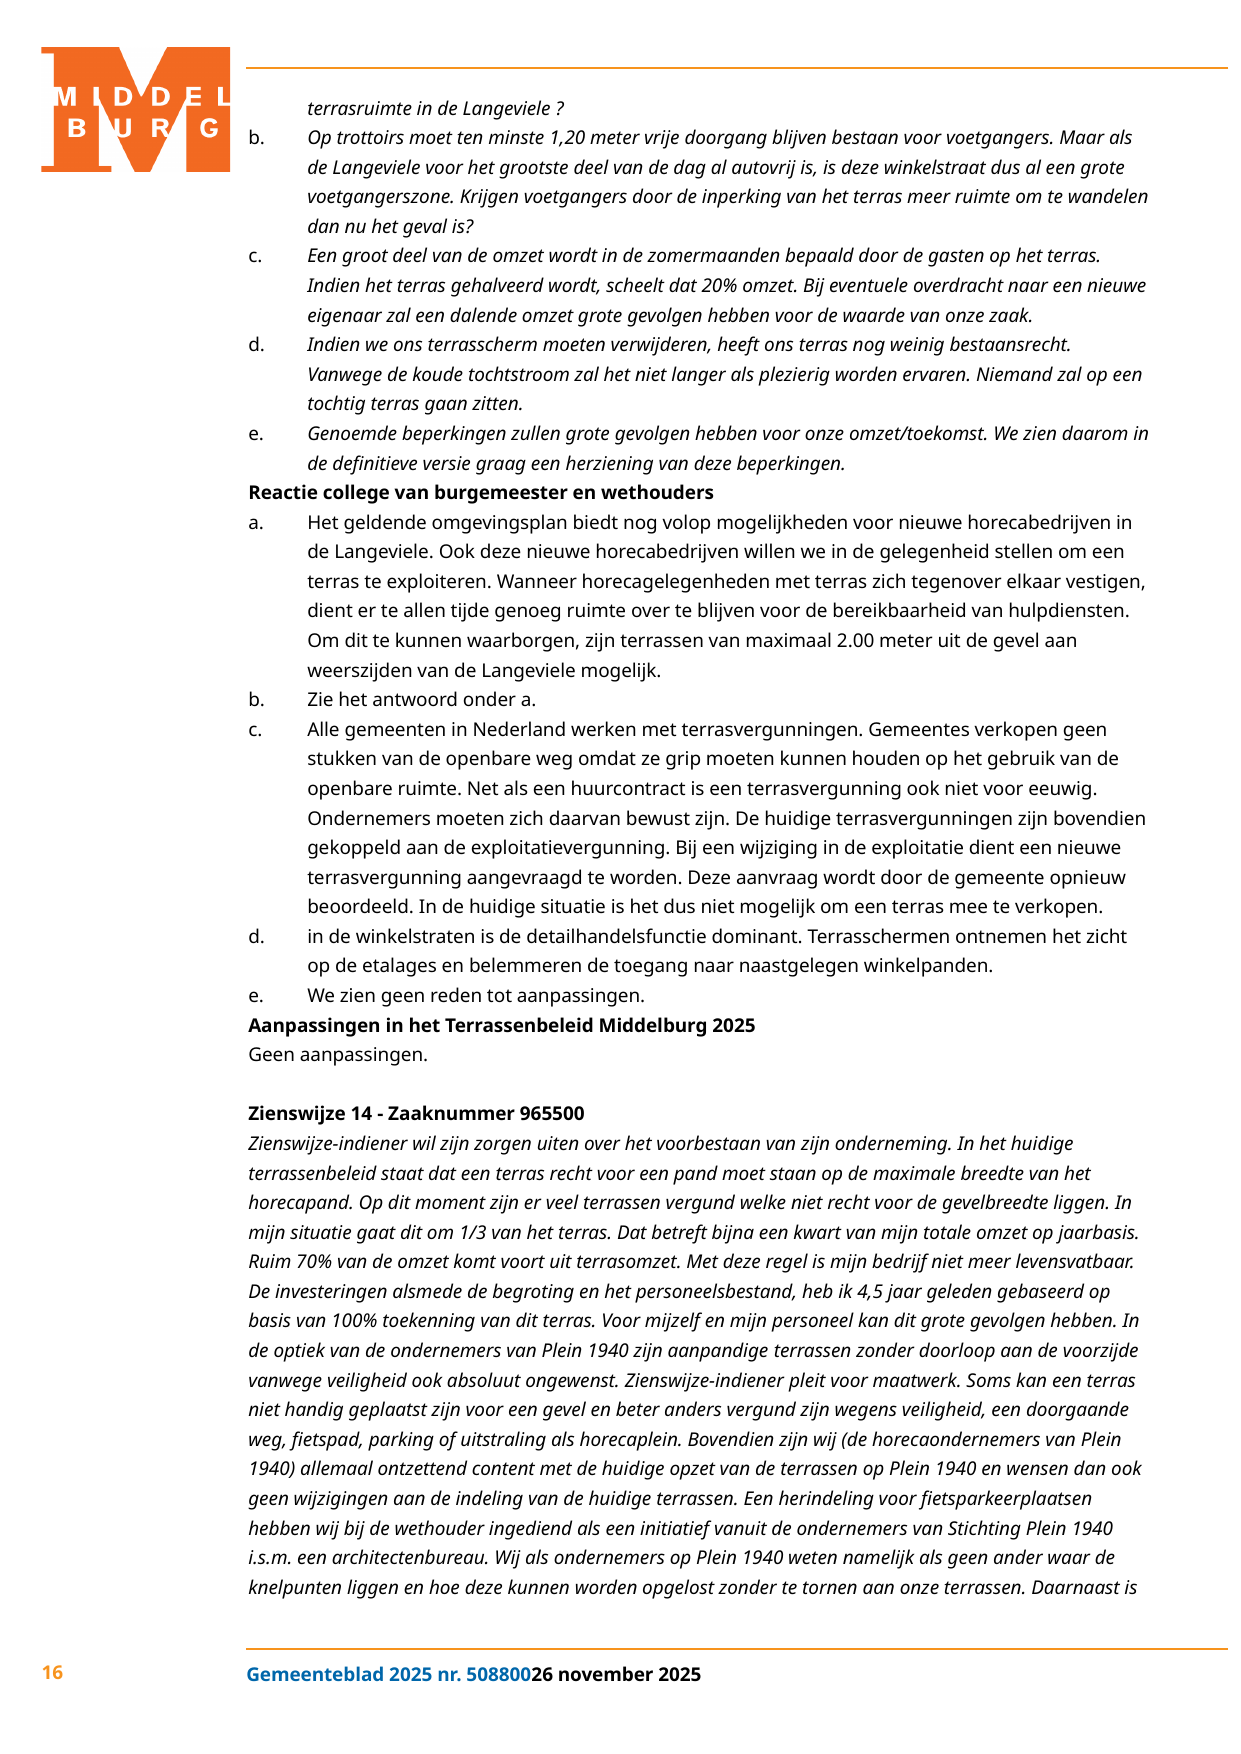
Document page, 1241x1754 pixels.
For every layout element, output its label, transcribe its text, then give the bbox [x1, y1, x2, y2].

list Het geldende omgevingsplan biedt nog volop mogelijkheden voor nieuwe horecabedrijven in de Langeviele. Ook deze nieuwe horecabedrijven willen we in de gelegenheid stellen om een terras te exploiteren. Wanneer horecagelegenheden met terras zich tegenover elkaar vestigen, dient er te allen tijde genoeg ruimte over te blijven voor de bereikbaarheid van hulpdiensten. Om dit te kunnen waarborgen, zijn terrassen van maximaal 2.00 meter uit de gevel aan weerszijden van de Langeviele mogelijk. [248, 509, 1152, 683]
list in de winkelstraten is de detailhandelsfunctie dominant. Terrasschermen ontnemen het zicht op de etalages en belemmeren de toegang naar naastgelegen winkelpanden. [248, 923, 1152, 978]
picture [41, 47, 231, 172]
text Geen aanpassingen. [248, 1041, 1152, 1067]
list We zien geen reden tot aanpassingen. [248, 982, 1152, 1008]
list Genoemde beperkingen zullen grote gevolgen hebben voor onze omzet/toekomst. We zien daarom in de definitieve versie graag een herziening van deze beperkingen. [248, 420, 1152, 476]
text Reactie college van burgemeester en wethouders [248, 479, 1152, 505]
list Indien we ons terrasscherm moeten verwijderen, heeft ons terras nog weinig bestaansrecht. Vanwege de koude tochtstroom zal het niet langer als plezierig worden ervaren. Niemand zal op een tochtig terras gaan zitten. [248, 331, 1152, 416]
text Zienswijze 14 - Zaaknummer 965500 [248, 1101, 1152, 1126]
list terrasruimte in de Langeviele ? [248, 95, 1152, 121]
list Op trottoirs moet ten minste 1,20 meter vrije doorgang blijven bestaan voor voetgangers. Maar als de Langeviele voor het grootste deel van de dag al autovrij is, is deze winkelstraat dus al een grote voetgangerszone. Krijgen voetgangers door de inperking van het terras meer ruimte om te wandelen dan nu het geval is? [248, 124, 1152, 239]
list Alle gemeenten in Nederland werken met terrasvergunningen. Gemeentes verkopen geen stukken van de openbare weg omdat ze grip moeten kunnen houden op het gebruik van de openbare ruimte. Net als een huurcontract is een terrasvergunning ook niet voor eeuwig. Ondernemers moeten zich daarvan bewust zijn. De huidige terrasvergunningen zijn bovendien gekoppeld aan de exploitatievergunning. Bij een wijziging in de exploitatie dient een nieuwe terrasvergunning aangevraagd te worden. Deze aanvraag wordt door de gemeente opnieuw beoordeeld. In de huidige situatie is het dus niet mogelijk om een terras mee te verkopen. [248, 716, 1152, 919]
text Aanpassingen in het Terrassenbeleid Middelburg 2025 [248, 1012, 1152, 1038]
list Zie het antwoord onder a. [248, 686, 1152, 712]
list Een groot deel van de omzet wordt in de zomermaanden bepaald door de gasten op het terras. Indien het terras gehalveerd wordt, scheelt dat 20% omzet. Bij eventuele overdracht naar een nieuwe eigenaar zal een dalende omzet grote gevolgen hebben voor de waarde van onze zaak. [248, 243, 1152, 328]
text Zienswijze-indiener wil zijn zorgen uiten over het voorbestaan van zijn onderneming. In het huidige terrassenbeleid staat dat een terras recht voor een pand moet staan op de maximale breedte van het horecapand. Op dit moment zijn er veel terrassen vergund welke niet recht voor de gevelbreedte liggen. In mijn situatie gaat dit om 1/3 van het terras. Dat betreft bijna een kwart van mijn totale omzet op jaarbasis. Ruim 70% van de omzet komt voort uit terrasomzet. Met deze regel is mijn bedrijf niet meer levensvatbaar. De investeringen alsmede de begroting en het personeelsbestand, heb ik 4,5 jaar geleden gebaseerd op basis van 100% toekenning van dit terras. Voor mijzelf en mijn personeel kan dit grote gevolgen hebben. In de optiek van de ondernemers van Plein 1940 zijn aanpandige terrassen zonder doorloop aan de voorzijde vanwege veiligheid ook absoluut ongewenst. Zienswijze-indiener pleit voor maatwerk. Soms kan een terras niet handig geplaatst zijn voor een gevel en beter anders vergund zijn wegens veiligheid, een doorgaande weg, fietspad, parking of uitstraling als horecaplein. Bovendien zijn wij (de horecaondernemers van Plein 1940) allemaal ontzettend content met de huidige opzet van de terrassen op Plein 1940 en wensen dan ook geen wijzigingen aan de indeling van de huidige terrassen. Een herindeling voor fietsparkeerplaatsen hebben wij bij de wethouder ingediend als een initiatief vanuit de ondernemers van Stichting Plein 1940 i.s.m. een architectenbureau. Wij als ondernemers op Plein 1940 weten namelijk als geen ander waar de knelpunten liggen en hoe deze kunnen worden opgelost zonder te tornen aan onze terrassen. Daarnaast is [248, 1130, 1152, 1600]
